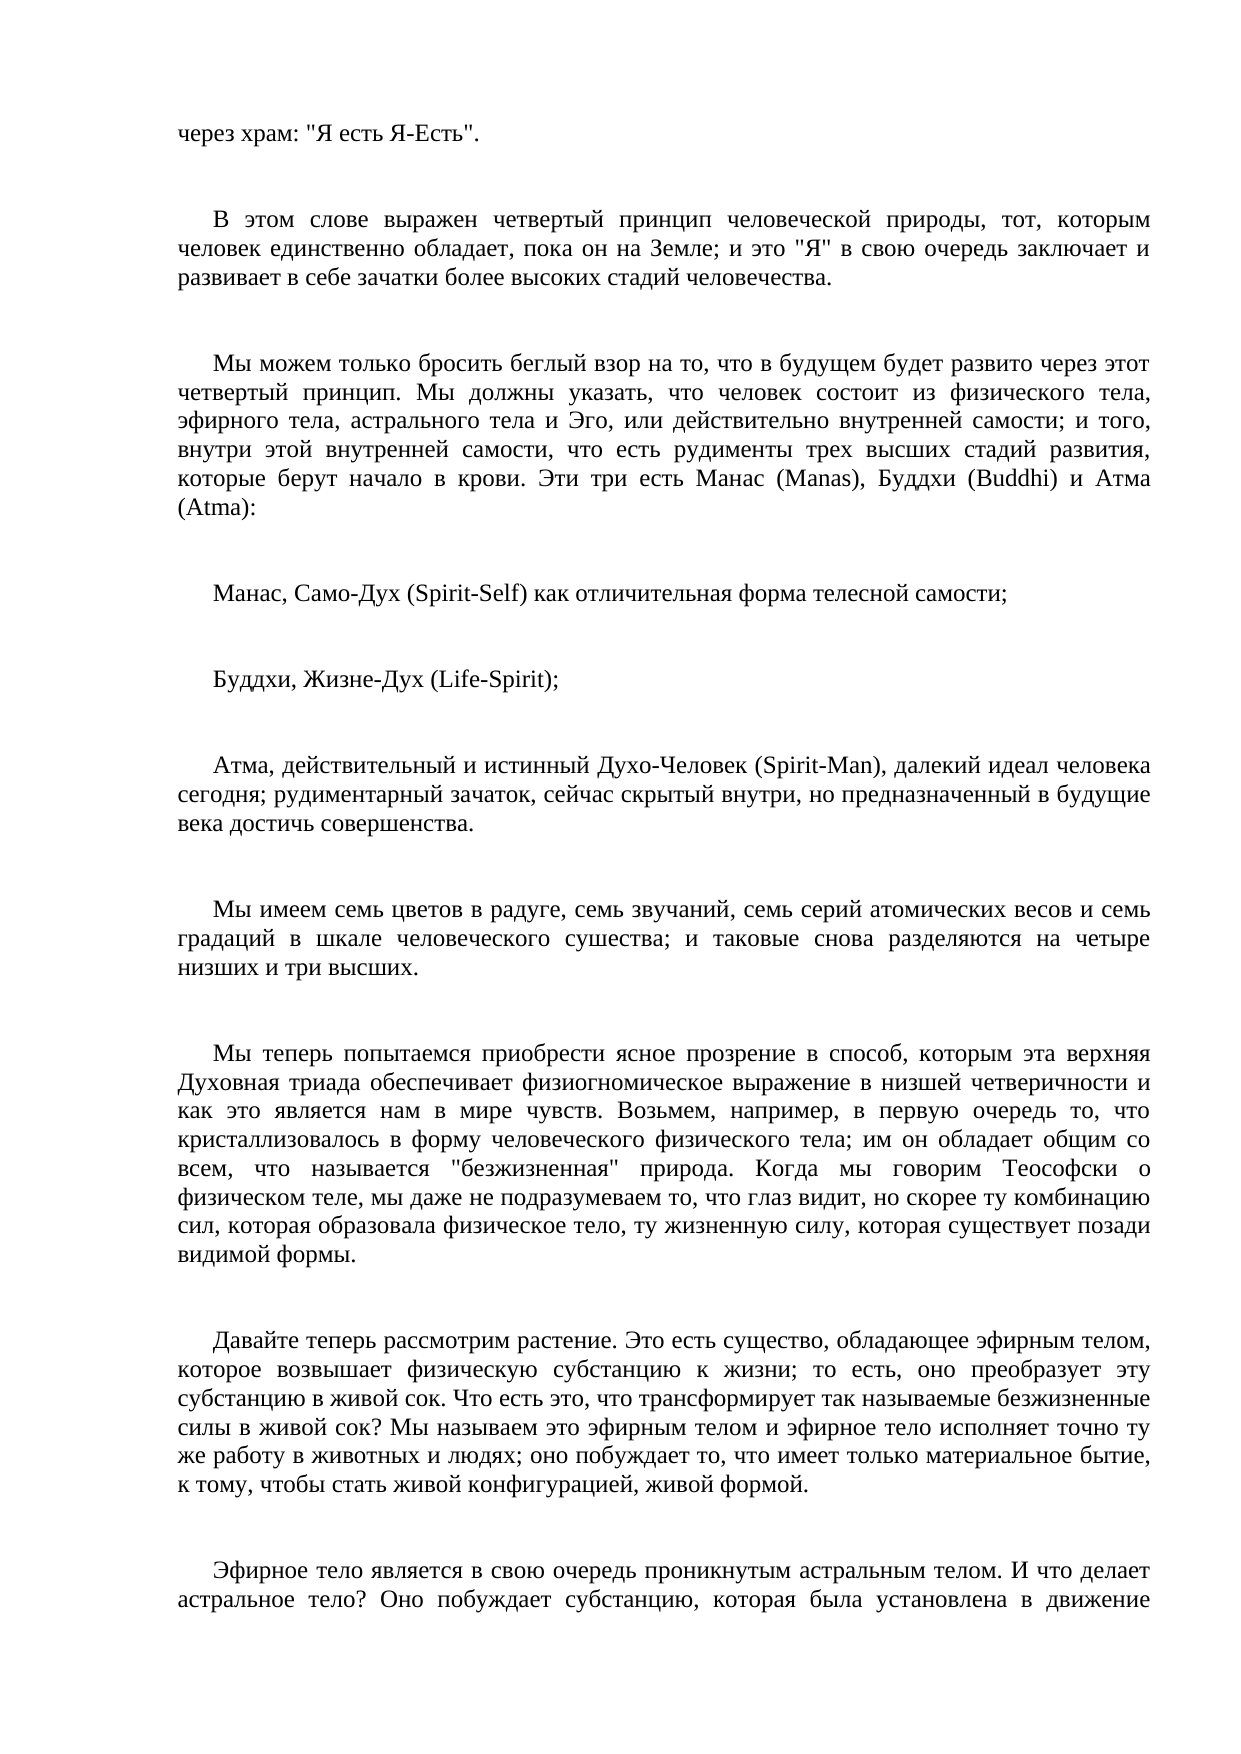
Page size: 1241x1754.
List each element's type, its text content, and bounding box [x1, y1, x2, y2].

text Эфирное тело является в свою очередь проникнутым астральным телом. И что делает астральное тело? Оно побуждает субстанцию, которая была установлена в движение [177, 1556, 1152, 1613]
text Буддхи, Жизне-Дух (Life-Spirit); [177, 664, 1152, 693]
text Манас, Само-Дух (Spirit-Self) как отличительная форма телесной самости; [177, 578, 1152, 607]
text Атма, действительный и истинный Духо-Человек (Spirit-Man), далекий идеал человека сегодня; рудиментарный зачаток, сейчас скрытый внутри, но предназначенный в будущие века достичь совершенства. [177, 751, 1152, 837]
text Давайте теперь рассмотрим растение. Это есть существо, обладающее эфирным телом, которое возвышает физическую субстанцию к жизни; то есть, оно преобразует эту субстанцию в живой сок. Что есть это, что трансформирует так называемые безжизненные силы в живой сок? Мы называем это эфирным телом и эфирное тело исполняет точно ту же работу в животных и людях; оно побуждает то, что имеет только материальное бытие, к тому, чтобы стать живой конфигурацией, живой формой. [177, 1326, 1152, 1498]
text Мы имеем семь цветов в радуге, семь звучаний, семь серий атомических весов и семь градаций в шкале человеческого сушества; и таковые снова разделяются на четыре низших и три высших. [177, 894, 1152, 981]
text В этом слове выражен четвертый принцип человеческой природы, тот, которым человек единственно обладает, пока он на Земле; и это "Я" в свою очередь заключает и развивает в себе зачатки более высоких стадий человечества. [177, 204, 1152, 291]
text через храм: "Я есть Я-Есть". [177, 118, 1152, 147]
text Мы можем только бросить беглый взор на то, что в будущем будет развито через этот четвертый принцип. Мы должны указать, что человек состоит из физического тела, эфирного тела, астрального тела и Эго, или действительно внутренней самости; и того, внутри этой внутренней самости, что есть рудименты трех высших стадий развития, которые берут начало в крови. Эти три есть Манас (Manas), Буддхи (Buddhi) и Атма (Atma): [177, 348, 1152, 521]
text Мы теперь попытаемся приобрести ясное прозрение в способ, которым эта верхняя Духовная триада обеспечивает физиогномическое выражение в низшей четверичности и как это является нам в мире чувств. Возьмем, например, в первую очередь то, что кристаллизовалось в форму человеческого физического тела; им он обладает общим со всем, что называется "безжизненная" природа. Когда мы говорим Теософски о физическом теле, мы даже не подразумеваем то, что глаз видит, но скорее ту комбинацию сил, которая образовала физическое тело, ту жизненную силу, которая существует позади видимой формы. [177, 1038, 1152, 1268]
